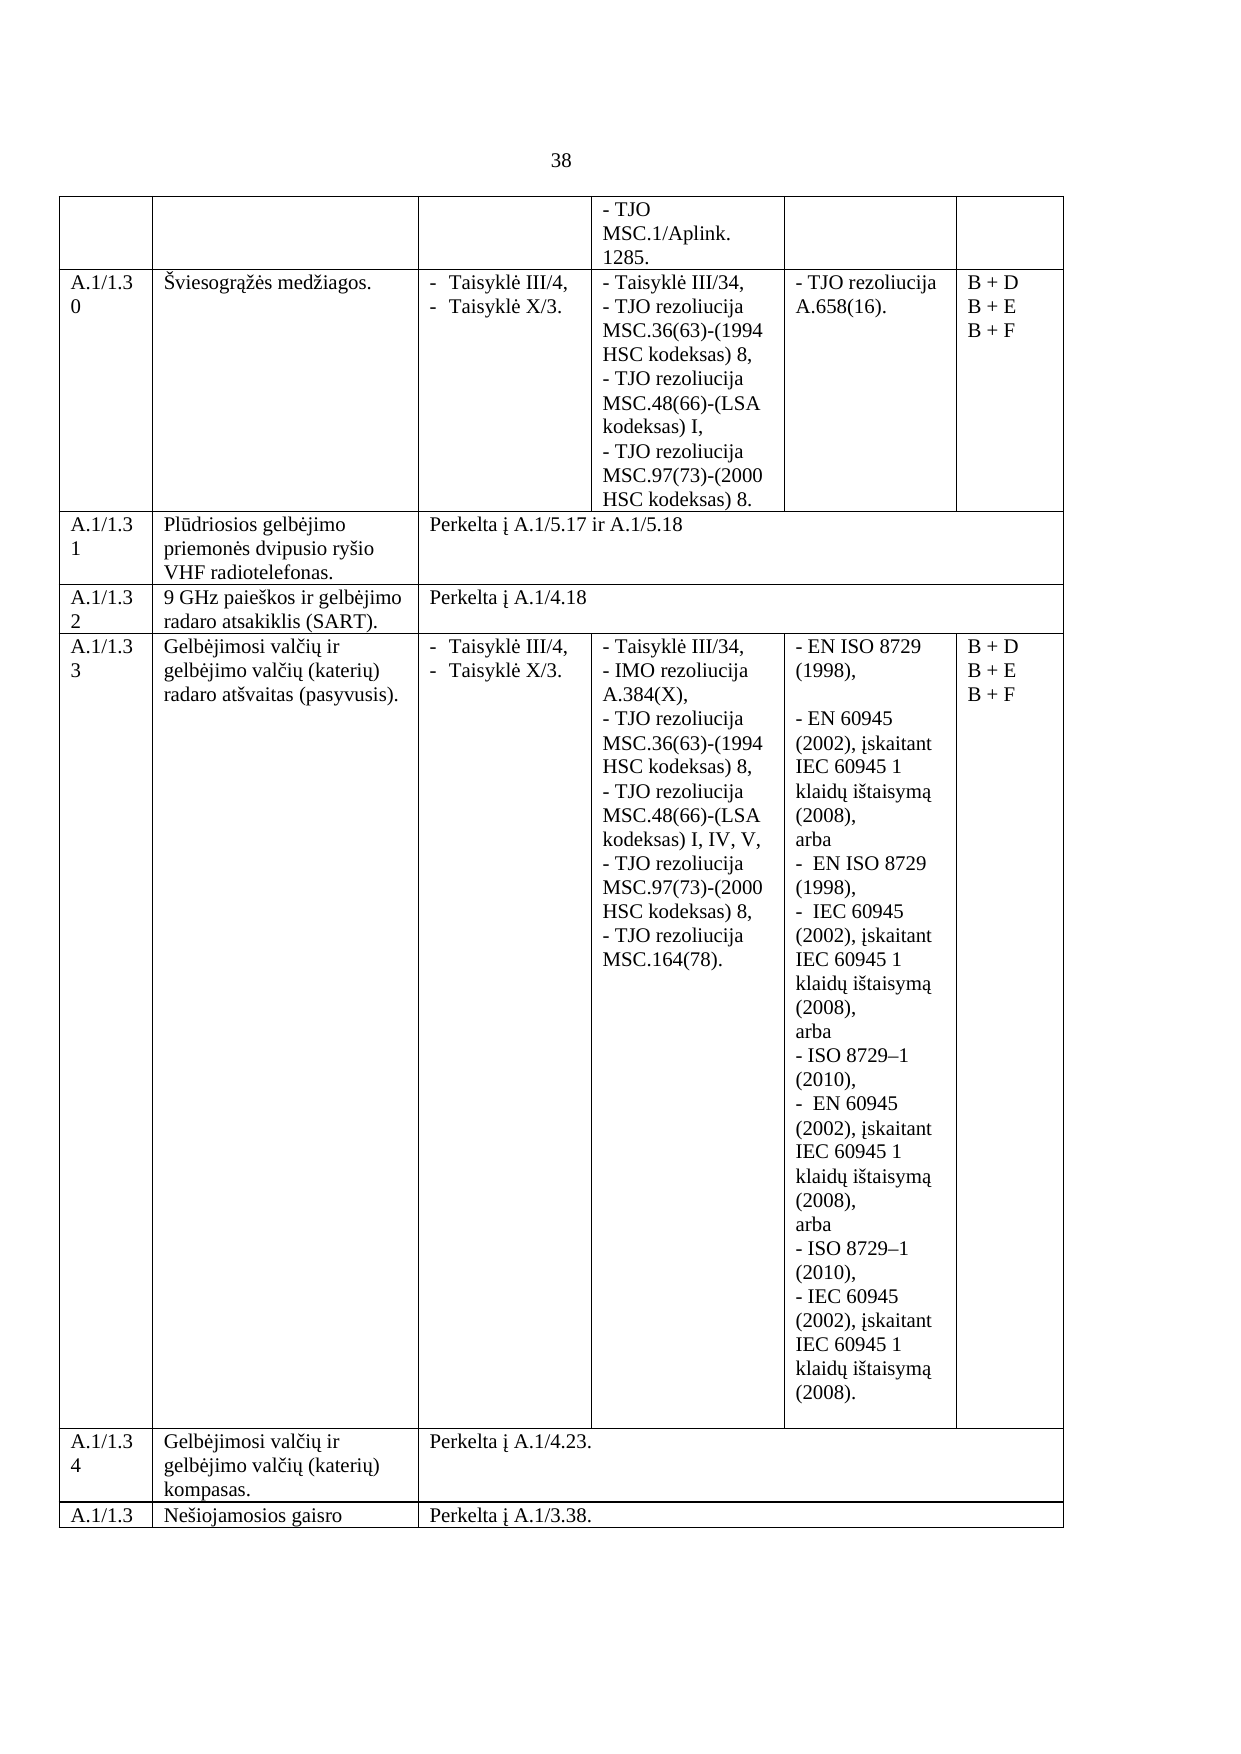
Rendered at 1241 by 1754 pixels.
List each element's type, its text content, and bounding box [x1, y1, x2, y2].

table_cell A.1/1.34 [60, 1429, 152, 1501]
table_cell Perkelta į A.1/4.23. [419, 1429, 1063, 1501]
table_cell Nešiojamosios gaisro [153, 1503, 418, 1527]
table_cell [153, 197, 418, 269]
table_cell - TJO MSC.1/Aplink. 1285. [592, 197, 784, 269]
table_cell A.1/1.32 [60, 585, 152, 633]
table_cell - Taisyklė III/4, - Taisyklė X/3. [419, 270, 591, 511]
table_cell B + D B + E B + F [957, 634, 1063, 1428]
table_cell Perkelta į A.1/5.17 ir A.1/5.18 [419, 512, 1063, 584]
table_cell Gelbėjimosi valčių ir gelbėjimo valčių (katerių) kompasas. [153, 1429, 418, 1501]
table_cell - Taisyklė III/4, - Taisyklė X/3. [419, 634, 591, 1428]
table_cell Perkelta į A.1/3.38. [419, 1503, 1063, 1527]
table_cell Plūdriosios gelbėjimo priemonės dvipusio ryšio VHF radiotelefonas. [153, 512, 418, 584]
table_cell Perkelta į A.1/4.18 [419, 585, 1063, 633]
table_cell [60, 197, 152, 269]
table_cell Šviesogrąžės medžiagos. [153, 270, 418, 511]
table_cell B + D B + E B + F [957, 270, 1063, 511]
table_cell - Taisyklė III/34, - TJO rezoliucija MSC.36(63)-(1994 HSC kodeksas) 8, - TJO rezoliucija MSC.48(66)-(LSA kodeksas) I, - TJO rezoliucija MSC.97(73)-(2000 HSC kodeksas) 8. [592, 270, 784, 511]
table_cell - Taisyklė III/34, - IMO rezoliucija A.384(X), - TJO rezoliucija MSC.36(63)-(1994 HSC kodeksas) 8, - TJO rezoliucija MSC.48(66)-(LSA kodeksas) I, IV, V, - TJO rezoliucija MSC.97(73)-(2000 HSC kodeksas) 8, - TJO rezoliucija MSC.164(78). [592, 634, 784, 1428]
table_cell Gelbėjimosi valčių ir gelbėjimo valčių (katerių) radaro atšvaitas (pasyvusis). [153, 634, 418, 1428]
table_cell A.1/1.3 [60, 1503, 152, 1527]
table_cell A.1/1.30 [60, 270, 152, 511]
table_cell [419, 197, 591, 269]
table_cell A.1/1.31 [60, 512, 152, 584]
table_cell 9 GHz paieškos ir gelbėjimo radaro atsakiklis (SART). [153, 585, 418, 633]
table_cell - TJO rezoliucija A.658(16). [785, 270, 956, 511]
table_cell - EN ISO 8729 (1998), - EN 60945 (2002), įskaitant IEC 60945 1 klaidų ištaisymą (2008), arba - EN ISO 8729 (1998), - IEC 60945 (2002), įskaitant IEC 60945 1 klaidų ištaisymą (2008), arba - ISO 8729–1 (2010), - EN 60945 (2002), įskaitant IEC 60945 1 klaidų ištaisymą (2008), arba - ISO 8729–1 (2010), - IEC 60945 (2002), įskaitant IEC 60945 1 klaidų ištaisymą (2008). [785, 634, 956, 1428]
table_cell [957, 197, 1063, 269]
table_cell [785, 197, 956, 269]
table_cell A.1/1.33 [60, 634, 152, 1428]
